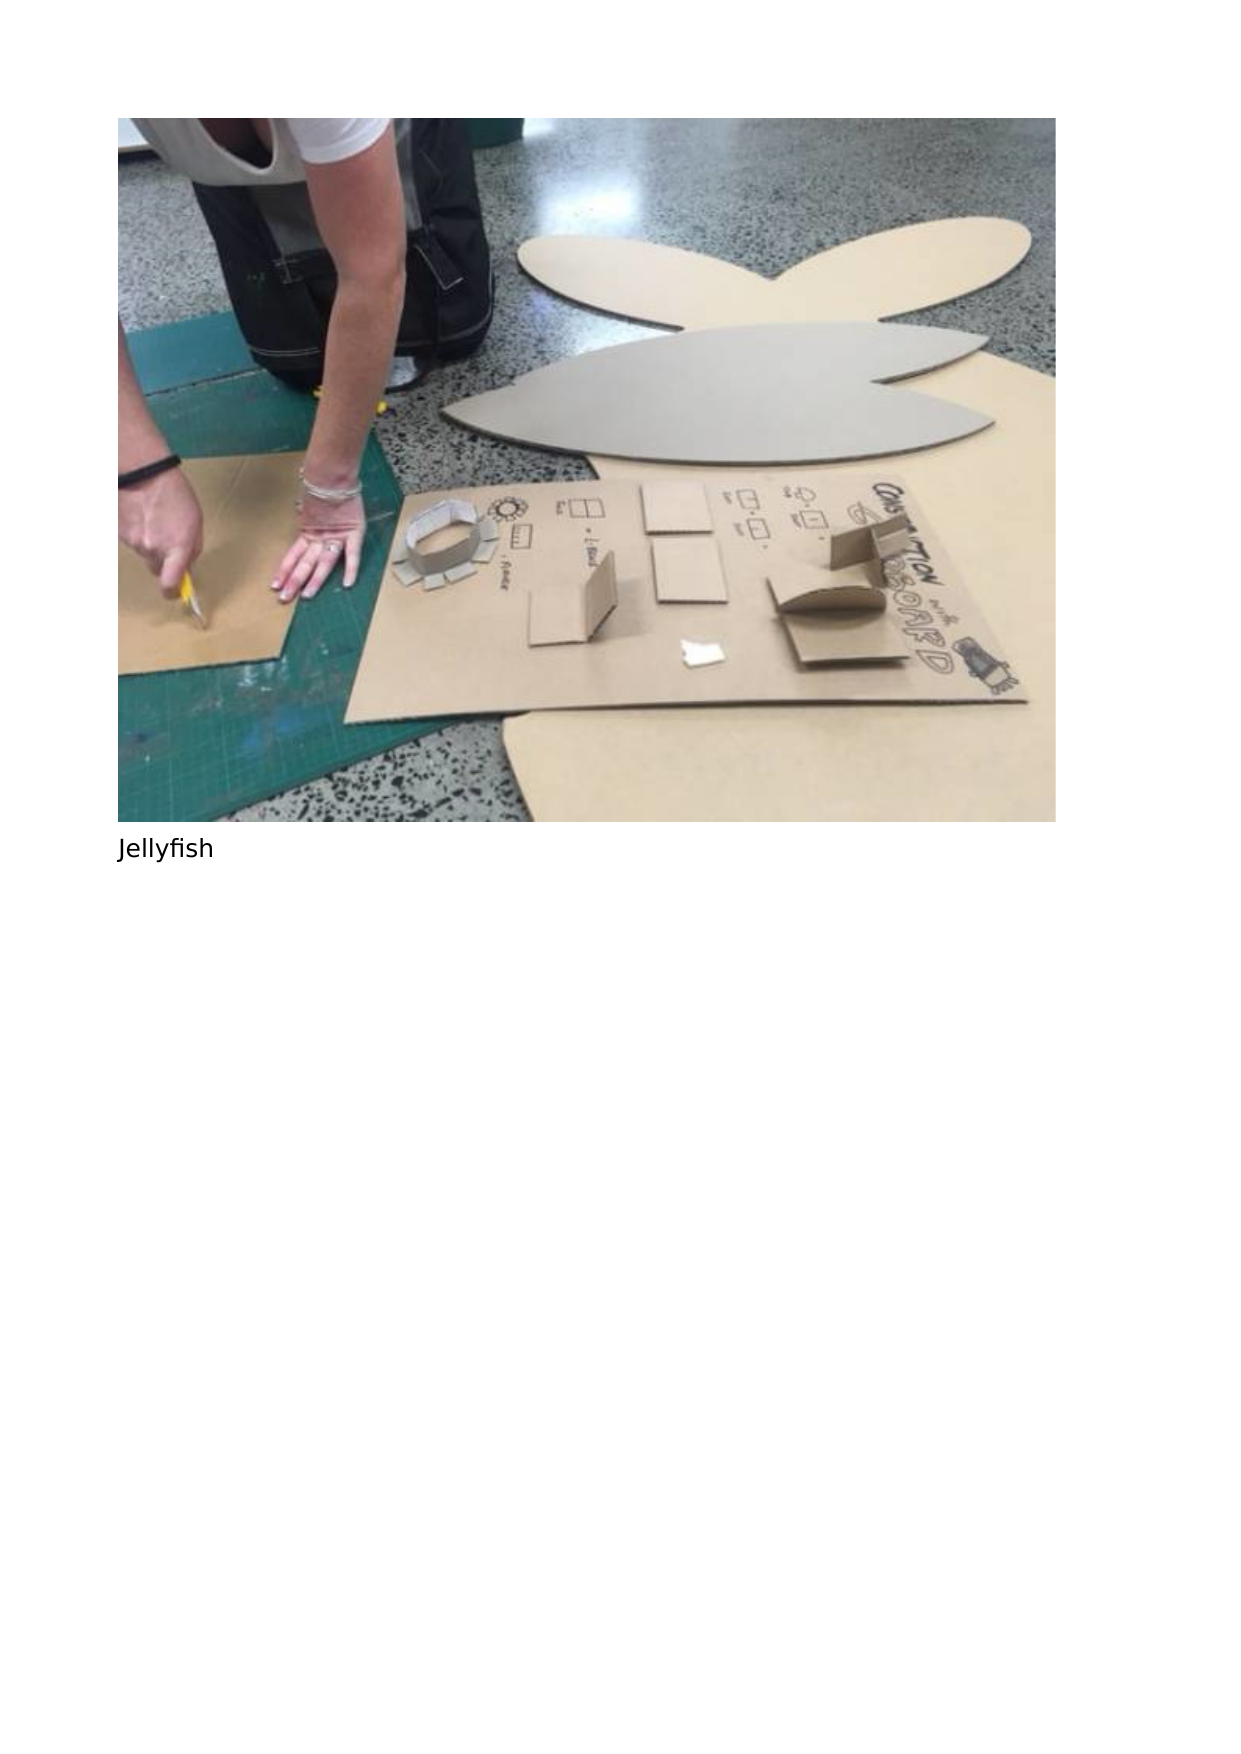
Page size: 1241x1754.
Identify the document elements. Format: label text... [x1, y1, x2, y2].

picture [118, 118, 1056, 822]
text Jellyfish [118, 834, 1122, 863]
